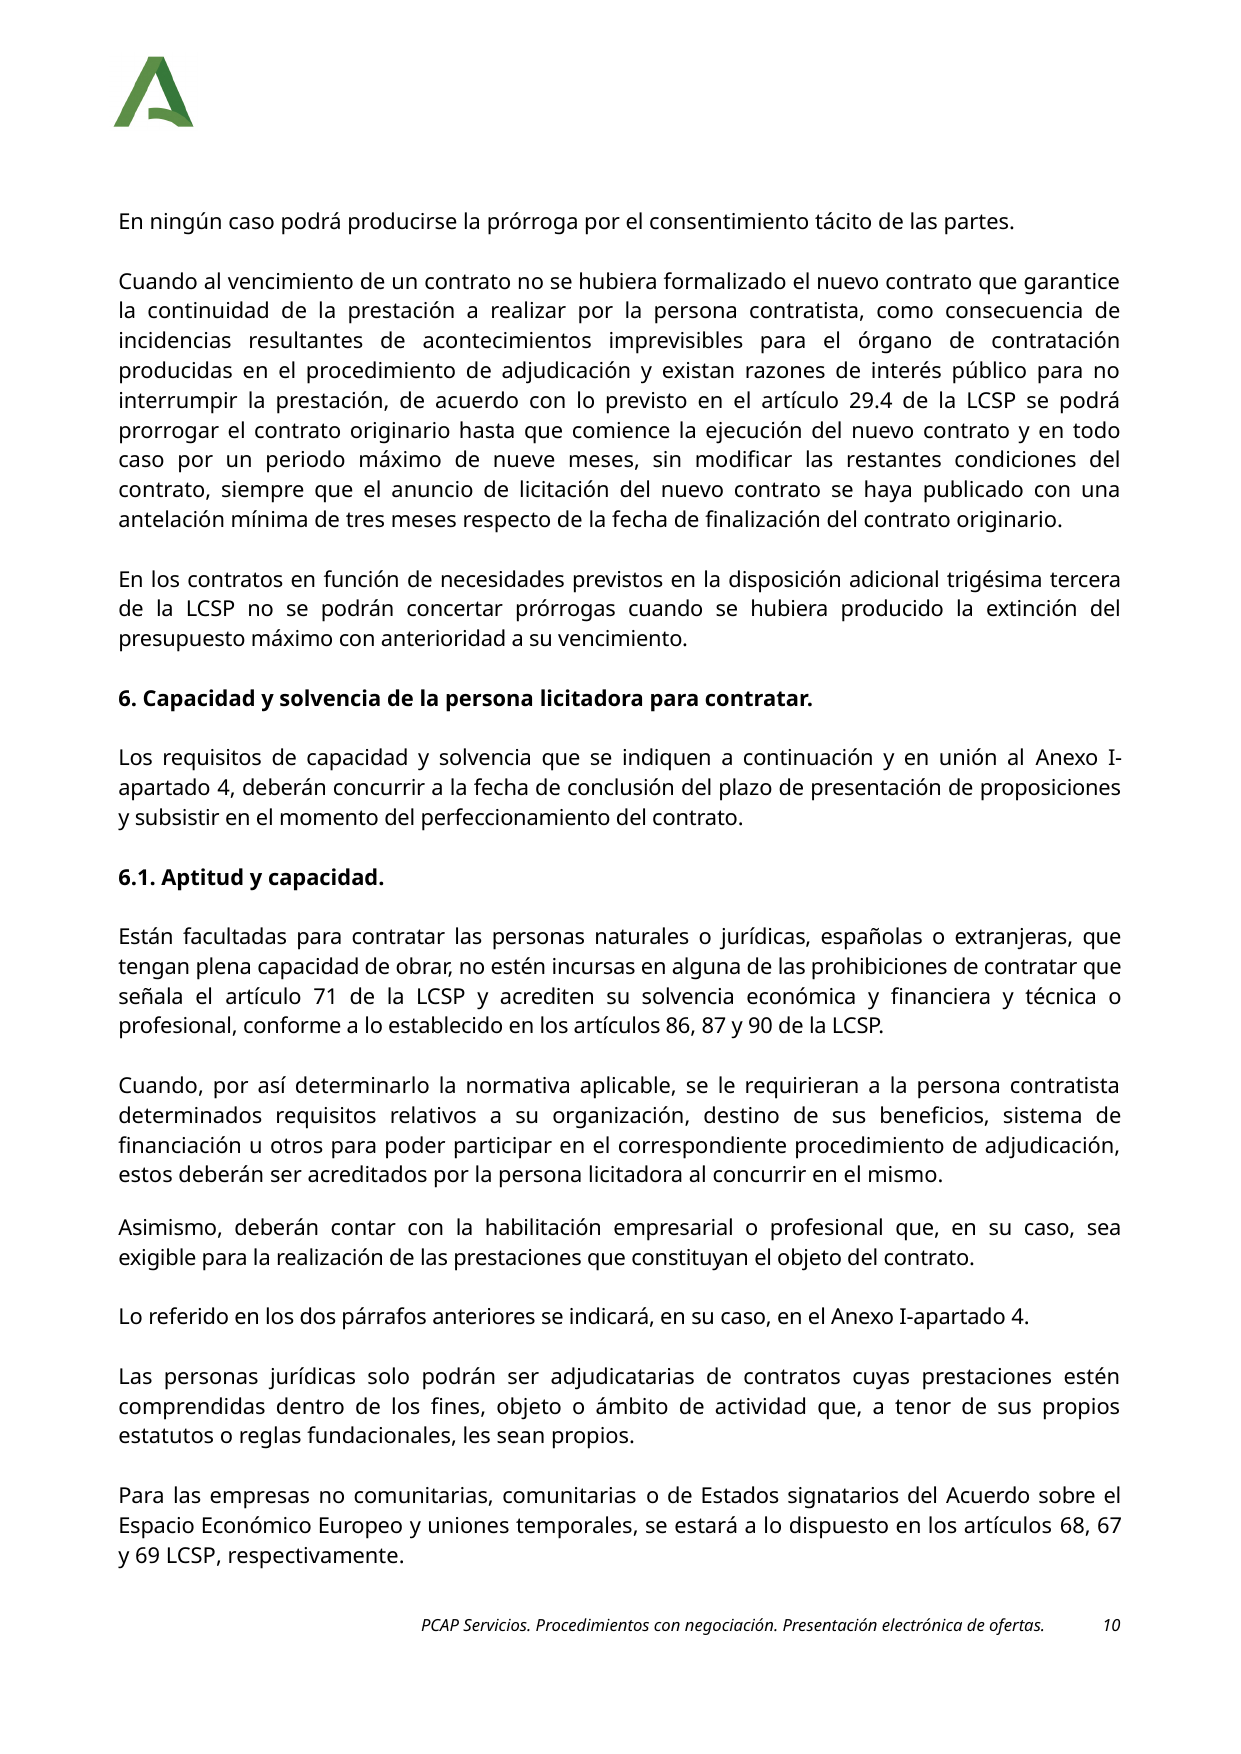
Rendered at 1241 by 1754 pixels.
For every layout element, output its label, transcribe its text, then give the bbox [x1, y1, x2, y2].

text Los requisitos de capacidad y solvencia que se indiquen a continuación y en unión al Anexo I-apartado 4, deberán concurrir a la fecha de conclusión del plazo de presentación de proposiciones y subsistir en el momento del perfeccionamiento del contrato. [118, 742, 1122, 832]
text Para las empresas no comunitarias, comunitarias o de Estados signatarios del Acuerdo sobre el Espacio Económico Europeo y uniones temporales, se estará a lo dispuesto en los artículos 68, 67 y 69 LCSP, respectivamente. [118, 1480, 1122, 1569]
text Cuando, por así determinarlo la normativa aplicable, se le requirieran a la persona contratista determinados requisitos relativos a su organización, destino de sus beneficios, sistema de financiación u otros para poder participar en el correspondiente procedimiento de adjudicación, estos deberán ser acreditados por la persona licitadora al concurrir en el mismo. [118, 1070, 1122, 1189]
text Cuando al vencimiento de un contrato no se hubiera formalizado el nuevo contrato que garantice la continuidad de la prestación a realizar por la persona contratista, como consecuencia de incidencias resultantes de acontecimientos imprevisibles para el órgano de contratación producidas en el procedimiento de adjudicación y existan razones de interés público para no interrumpir la prestación, de acuerdo con lo previsto en el artículo 29.4 de la LCSP se podrá prorrogar el contrato originario hasta que comience la ejecución del nuevo contrato y en todo caso por un periodo máximo de nueve meses, sin modificar las restantes condiciones del contrato, siempre que el anuncio de licitación del nuevo contrato se haya publicado con una antelación mínima de tres meses respecto de la fecha de finalización del contrato originario. [118, 266, 1122, 534]
text En los contratos en función de necesidades previstos en la disposición adicional trigésima tercera de la LCSP no se podrán concertar prórrogas cuando se hubiera producido la extinción del presupuesto máximo con anterioridad a su vencimiento. [118, 564, 1122, 653]
subtitle 6.1. Aptitud y capacidad. [118, 862, 1122, 891]
subtitle 6. Capacidad y solvencia de la persona licitadora para contratar. [118, 683, 1122, 713]
text Las personas jurídicas solo podrán ser adjudicatarias de contratos cuyas prestaciones estén comprendidas dentro de los fines, objeto o ámbito de actividad que, a tenor de sus propios estatutos o reglas fundacionales, les sean propios. [118, 1361, 1122, 1450]
text En ningún caso podrá producirse la prórroga por el consentimiento tácito de las partes. [118, 206, 1122, 236]
picture [109, 52, 198, 131]
text Lo referido en los dos párrafos anteriores se indicará, en su caso, en el Anexo I-apartado 4. [118, 1301, 1122, 1331]
text Asimismo, deberán contar con la habilitación empresarial o profesional que, en su caso, sea exigible para la realización de las prestaciones que constituyan el objeto del contrato. [118, 1212, 1122, 1272]
text Están facultadas para contratar las personas naturales o jurídicas, españolas o extranjeras, que tengan plena capacidad de obrar, no estén incursas en alguna de las prohibiciones de contratar que señala el artículo 71 de la LCSP y acrediten su solvencia económica y financiera y técnica o profesional, conforme a lo establecido en los artículos 86, 87 y 90 de la LCSP. [118, 921, 1122, 1040]
